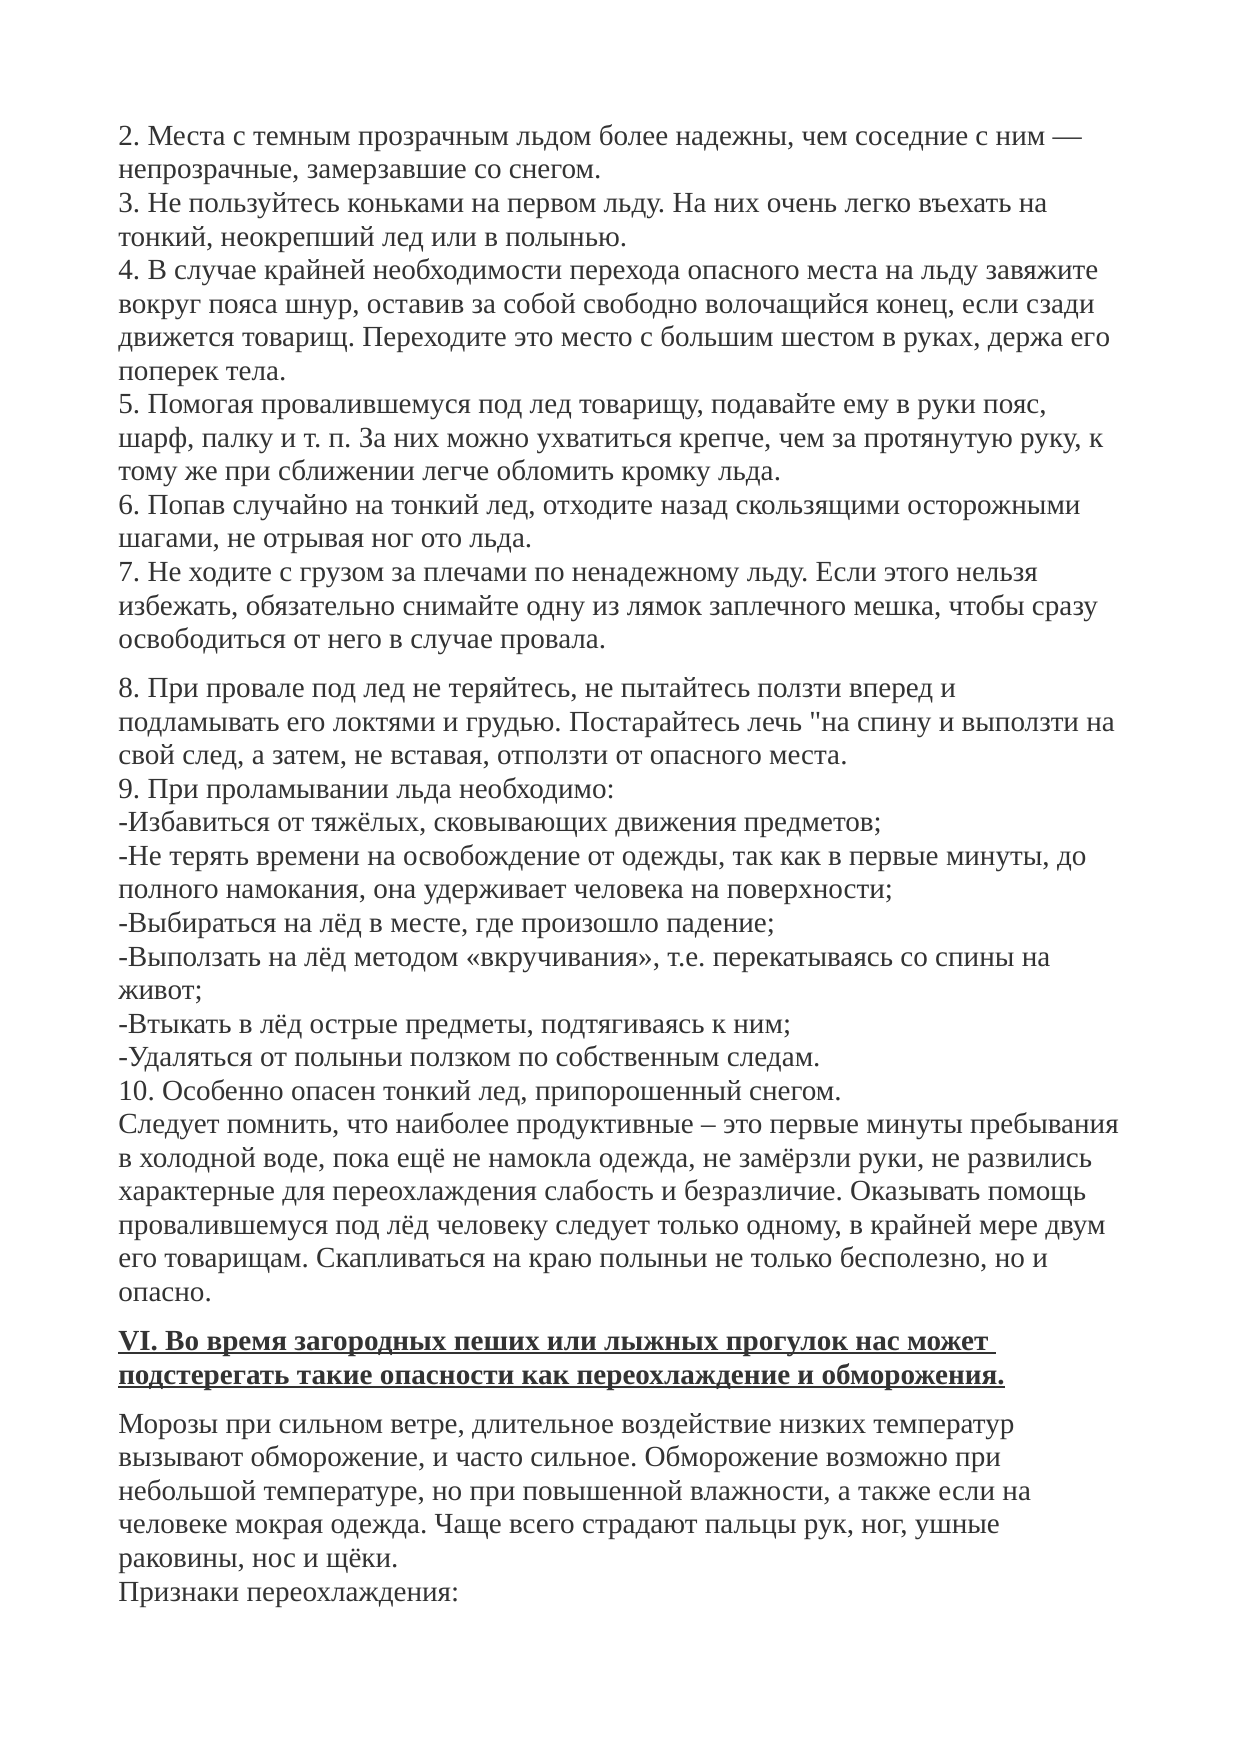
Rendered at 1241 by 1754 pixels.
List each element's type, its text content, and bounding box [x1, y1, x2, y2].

text 6. Попав случайно на тонкий лед, отходите назад скользящими осторожными шагами, не отрывая ног ото льда. [118, 487, 1122, 554]
text 2. Места с темным прозрачным льдом более надежны, чем соседние с ним — непрозрачные, замерзавшие со снегом. [118, 118, 1122, 185]
text 4. В случае крайней необходимости перехода опасного места на льду завяжите вокруг пояса шнур, оставив за собой свободно волочащийся конец, если сзади движется товарищ. Переходите это место с большим шестом в руках, держа eгo поперек тела. 5. Помогая провалившемуся под лед товарищу, подавайте ему в руки пояс, шарф, палку и т. п. За них можно ухватиться крепче, чем за протянутую руку, к тому же при сближении легче обломить кромку льда. [118, 252, 1122, 487]
text Морозы при сильном ветре, длительное воздействие низких температур вызывают обморожение, и часто сильное. Обморожение возможно при небольшой температуре, но при повышенной влажности, а также если на человеке мокрая одежда. Чаще всего страдают пальцы рук, ног, ушные раковины, нос и щёки. Признаки переохлаждения: [118, 1406, 1122, 1607]
text 8. При провале под лед не теряйтесь, не пытайтесь ползти вперед и подламывать его локтями и грудью. Постарайтесь лечь "на спину и выползти на свой след, а затем, не вставая, отползти от опасного места. [118, 670, 1122, 771]
text VI. Во время загородных пеших или лыжных прогулок нас может подстерегать такие опасности как переохлаждение и обморожения. [118, 1323, 1122, 1390]
text 3. Не пользуйтесь коньками на первом льду. На них очень легко въехать на тонкий, неокрепший лед или в полынью. [118, 185, 1122, 252]
text -Избавиться от тяжёлых, сковывающих движения предметов; -Не терять времени на освобождение от одежды, так как в первые минуты, до полного намокания, она удерживает человека на поверхности; -Выбираться на лёд в месте, где произошло падение; -Выползать на лёд методом «вкручивания», т.е. перекатываясь со спины на живот; -Втыкать в лёд острые предметы, подтягиваясь к ним; -Удаляться от полыньи ползком по собственным следам. 10. Особенно опасен тонкий лед, припорошенный снегом. Следует помнить, что наиболее продуктивные – это первые минуты пребывания в холодной воде, пока ещё не намокла одежда, не замёрзли руки, не развились характерные для переохлаждения слабость и безразличие. Оказывать помощь провалившемуся под лёд человеку следует только одному, в крайней мере двум его товарищам. Скапливаться на краю полыньи не только бесполезно, но и опасно. [118, 804, 1122, 1308]
text 9. При проламывании льда необходимо: [118, 771, 1122, 804]
text 7. Не ходите с грузом за плечами по ненадежному льду. Если этого нельзя избежать, обязательно снимайте одну из лямок заплечного мешка, чтобы сразу освободиться от него в случае провала. [118, 554, 1122, 655]
